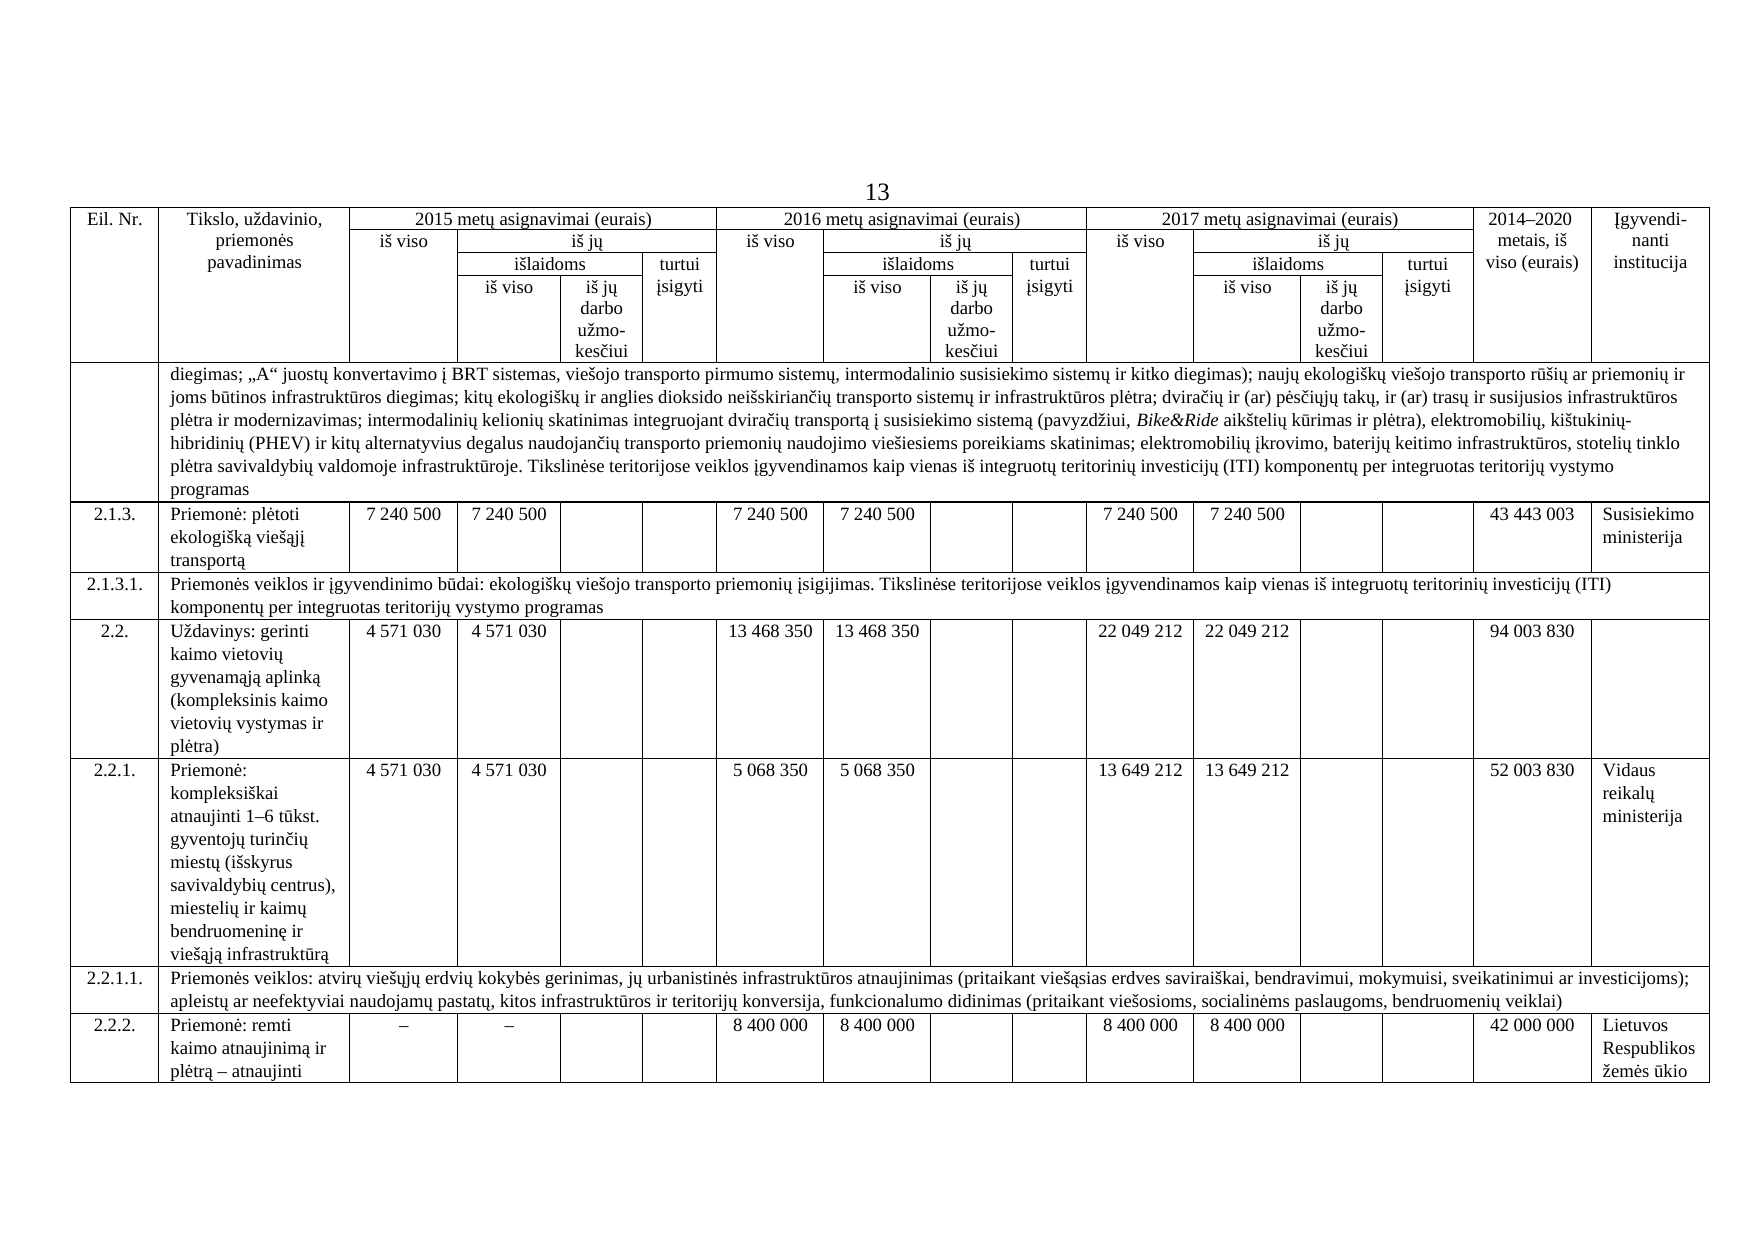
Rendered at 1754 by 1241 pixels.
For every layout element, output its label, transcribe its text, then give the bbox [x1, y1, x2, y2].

table_cell [1301, 503, 1382, 572]
table_cell [931, 503, 1012, 572]
table_cell [1383, 620, 1473, 758]
table_header 2017 metų asignavimai (eurais) [1087, 208, 1473, 229]
table_cell [1013, 620, 1086, 758]
table_cell išlaidoms [458, 253, 642, 274]
table_cell iš jų [458, 230, 716, 252]
table_cell 22 049 212 [1194, 620, 1300, 758]
table_cell 2.2.1.1. [71, 967, 158, 1013]
table_cell [1301, 1014, 1382, 1082]
table_cell [561, 620, 642, 758]
table_cell Priemonė: remti kaimo atnaujinimą ir plėtrą – atnaujinti [159, 1014, 349, 1082]
table_cell [1013, 759, 1086, 966]
table_cell diegimas; „A“ juostų konvertavimo į BRT sistemas, viešojo transporto pirmumo sistemų, intermodalinio susisiekimo sistemų ir kitko diegimas); naujų ekologiškų viešojo transporto rūšių ar priemonių ir joms būtinos infrastruktūros diegimas; kitų ekologiškų ir anglies dioksido neišskiriančių transporto sistemų ir infrastruktūros plėtra; dviračių ir (ar) pėsčiųjų takų, ir (ar) trasų ir susijusios infrastruktūros plėtra ir modernizavimas; intermodalinių kelionių skatinimas integruojant dviračių transportą į susisiekimo sistemą (pavyzdžiui, Bike&Ride aikštelių kūrimas ir plėtra), elektromobilių, kištukinių-hibridinių (PHEV) ir kitų alternatyvius degalus naudojančių transporto priemonių naudojimo viešiesiems poreikiams skatinimas; elektromobilių įkrovimo, baterijų keitimo infrastruktūros, stotelių tinklo plėtra savivaldybių valdomoje infrastruktūroje. Tikslinėse teritorijose veiklos įgyvendinamos kaip vienas iš integruotų teritorinių investicijų (ITI) komponentų per integruotas teritorijų vystymo programas [159, 363, 1709, 501]
table_header Įgyvendi-nanti institucija [1592, 208, 1709, 362]
table_cell – [350, 1014, 457, 1082]
table_cell 42 000 000 [1474, 1014, 1591, 1082]
table_cell 94 003 830 [1474, 620, 1591, 758]
table_cell [1013, 503, 1086, 572]
table_cell iš viso [458, 276, 560, 362]
table_cell iš jų darbo užmo-kesčiui [561, 276, 642, 362]
table_cell [561, 503, 642, 572]
table_cell Priemonė: kompleksiškai atnaujinti 1–6 tūkst. gyventojų turinčių miestų (išskyrus savivaldybių centrus), miestelių ir kaimų bendruomeninę ir viešąją infrastruktūrą [159, 759, 349, 966]
table_cell Lietuvos Respublikos žemės ūkio [1592, 1014, 1709, 1082]
table_cell iš viso [1194, 276, 1300, 362]
table_header 2014–2020 metais, iš viso (eurais) [1474, 208, 1591, 362]
table_cell 4 571 030 [350, 620, 457, 758]
table_cell 2.1.3. [71, 503, 158, 572]
table_cell [931, 759, 1012, 966]
table_cell 8 400 000 [1194, 1014, 1300, 1082]
table_cell 2.2.1. [71, 759, 158, 966]
table_cell 7 240 500 [824, 503, 930, 572]
table_header 2015 metų asignavimai (eurais) [350, 208, 716, 229]
table_cell 13 468 350 [717, 620, 823, 758]
table_cell 7 240 500 [1194, 503, 1300, 572]
table_cell [71, 363, 158, 501]
table_header Eil. Nr. [71, 208, 158, 362]
table_cell 5 068 350 [717, 759, 823, 966]
table_cell 7 240 500 [1087, 503, 1193, 572]
table_cell [561, 759, 642, 966]
table_cell 7 240 500 [717, 503, 823, 572]
table_cell 2.2.2. [71, 1014, 158, 1082]
table_cell [1383, 759, 1473, 966]
table_cell [1383, 503, 1473, 572]
table_cell – [458, 1014, 560, 1082]
table_cell turtui įsigyti [1383, 253, 1473, 362]
table_cell turtui įsigyti [1013, 253, 1086, 362]
table_cell 43 443 003 [1474, 503, 1591, 572]
table_cell iš jų darbo užmo-kesčiui [931, 276, 1012, 362]
table_cell 52 003 830 [1474, 759, 1591, 966]
table_cell [1383, 1014, 1473, 1082]
table_cell 2.2. [71, 620, 158, 758]
table_cell 4 571 030 [458, 759, 560, 966]
table_cell 13 649 212 [1087, 759, 1193, 966]
table_cell Susisiekimo ministerija [1592, 503, 1709, 572]
table_cell [643, 759, 716, 966]
table_cell [1013, 1014, 1086, 1082]
table_cell turtui įsigyti [643, 253, 716, 362]
table_cell [561, 1014, 642, 1082]
table_header Tikslo, uždavinio, priemonės pavadinimas [159, 208, 349, 362]
table_cell 8 400 000 [717, 1014, 823, 1082]
table_cell 22 049 212 [1087, 620, 1193, 758]
table_cell iš viso [824, 276, 930, 362]
table_cell Vidaus reikalų ministerija [1592, 759, 1709, 966]
table_cell 7 240 500 [458, 503, 560, 572]
table_cell iš jų darbo užmo-kesčiui [1301, 276, 1382, 362]
table_cell Priemonės veiklos: atvirų viešųjų erdvių kokybės gerinimas, jų urbanistinės infrastruktūros atnaujinimas (pritaikant viešąsias erdves saviraiškai, bendravimui, mokymuisi, sveikatinimui ar investicijoms); apleistų ar neefektyviai naudojamų pastatų, kitos infrastruktūros ir teritorijų konversija, funkcionalumo didinimas (pritaikant viešosioms, socialinėms paslaugoms, bendruomenių veiklai) [159, 967, 1709, 1013]
table_cell iš viso [1087, 230, 1193, 362]
table_cell [1592, 620, 1709, 758]
table_cell [643, 620, 716, 758]
table_cell [1301, 759, 1382, 966]
table_cell [1301, 620, 1382, 758]
table_cell [931, 620, 1012, 758]
table_cell 8 400 000 [1087, 1014, 1193, 1082]
table_cell 4 571 030 [350, 759, 457, 966]
table_cell iš viso [350, 230, 457, 362]
table_cell [931, 1014, 1012, 1082]
table_cell Priemonės veiklos ir įgyvendinimo būdai: ekologiškų viešojo transporto priemonių įsigijimas. Tikslinėse teritorijose veiklos įgyvendinamos kaip vienas iš integruotų teritorinių investicijų (ITI) komponentų per integruotas teritorijų vystymo programas [159, 573, 1709, 619]
table_cell iš jų [1194, 230, 1473, 252]
table_cell išlaidoms [824, 253, 1012, 274]
table_cell 4 571 030 [458, 620, 560, 758]
table_cell Priemonė: plėtoti ekologišką viešąjį transportą [159, 503, 349, 572]
table_cell 5 068 350 [824, 759, 930, 966]
table_header 2016 metų asignavimai (eurais) [717, 208, 1086, 229]
table_cell iš viso [717, 230, 823, 362]
table_cell iš jų [824, 230, 1086, 252]
table_cell 7 240 500 [350, 503, 457, 572]
table_cell 13 468 350 [824, 620, 930, 758]
table_cell išlaidoms [1194, 253, 1382, 274]
table_cell [643, 1014, 716, 1082]
table_cell Uždavinys: gerinti kaimo vietovių gyvenamąją aplinką (kompleksinis kaimo vietovių vystymas ir plėtra) [159, 620, 349, 758]
table_cell 8 400 000 [824, 1014, 930, 1082]
table_cell 2.1.3.1. [71, 573, 158, 619]
table_cell 13 649 212 [1194, 759, 1300, 966]
table_cell [643, 503, 716, 572]
